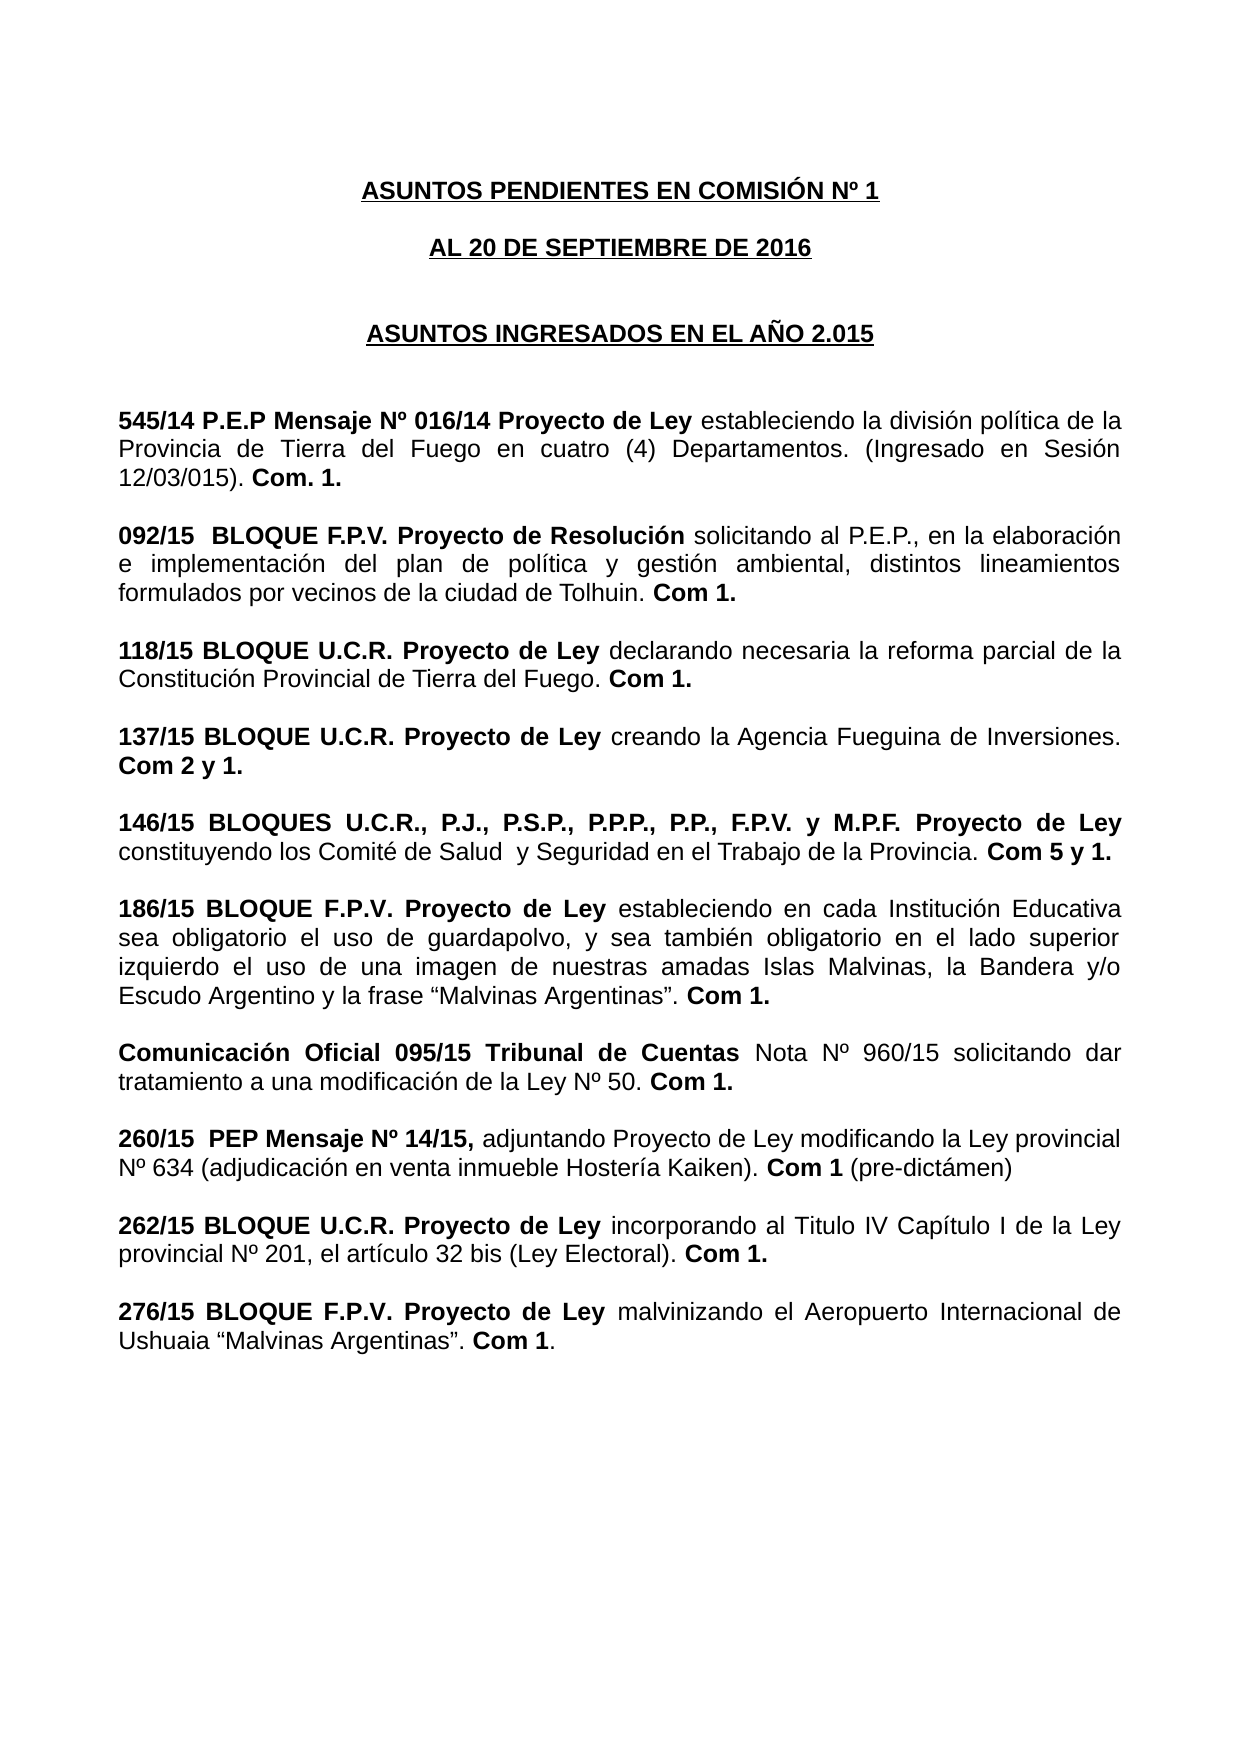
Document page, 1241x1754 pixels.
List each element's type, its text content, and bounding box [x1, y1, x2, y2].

text 260/15 PEP Mensaje Nº 14/15, adjuntando Proyecto de Ley modificando la Ley provincial Nº 634 (adjudicación en venta inmueble Hostería Kaiken). Com 1 (pre-dictámen) [118, 1124, 1122, 1182]
text 092/15 BLOQUE F.P.V. Proyecto de Resolución solicitando al P.E.P., en la elaboración e implementación del plan de política y gestión ambiental, distintos lineamientos formulados por vecinos de la ciudad de Tolhuin. Com 1. [118, 521, 1122, 607]
text 146/15 BLOQUES U.C.R., P.J., P.S.P., P.P.P., P.P., F.P.V. y M.P.F. Proyecto de Ley constituyendo los Comité de Salud y Seguridad en el Trabajo de la Provincia. Com 5 y 1. [118, 808, 1122, 866]
text 276/15 BLOQUE F.P.V. Proyecto de Ley malvinizando el Aeropuerto Internacional de Ushuaia “Malvinas Argentinas”. Com 1. [118, 1297, 1122, 1354]
text AL 20 DE SEPTIEMBRE DE 2016 [118, 233, 1122, 262]
text ASUNTOS INGRESADOS EN EL AÑO 2.015 [118, 319, 1122, 348]
text 545/14 P.E.P Mensaje Nº 016/14 Proyecto de Ley estableciendo la división política de la Provincia de Tierra del Fuego en cuatro (4) Departamentos. (Ingresado en Sesión 12/03/015). Com. 1. [118, 406, 1122, 492]
text Comunicación Oficial 095/15 Tribunal de Cuentas Nota Nº 960/15 solicitando dar tratamiento a una modificación de la Ley Nº 50. Com 1. [118, 1038, 1122, 1096]
text 262/15 BLOQUE U.C.R. Proyecto de Ley incorporando al Titulo IV Capítulo I de la Ley provincial Nº 201, el artículo 32 bis (Ley Electoral). Com 1. [118, 1211, 1122, 1268]
text 118/15 BLOQUE U.C.R. Proyecto de Ley declarando necesaria la reforma parcial de la Constitución Provincial de Tierra del Fuego. Com 1. [118, 636, 1122, 693]
text 137/15 BLOQUE U.C.R. Proyecto de Ley creando la Agencia Fueguina de Inversiones. Com 2 y 1. [118, 722, 1122, 779]
text 186/15 BLOQUE F.P.V. Proyecto de Ley estableciendo en cada Institución Educativa sea obligatorio el uso de guardapolvo, y sea también obligatorio en el lado superior izquierdo el uso de una imagen de nuestras amadas Islas Malvinas, la Bandera y/o Escudo Argentino y la frase “Malvinas Argentinas”. Com 1. [118, 894, 1122, 1009]
text ASUNTOS PENDIENTES EN COMISIÓN Nº 1 [118, 176, 1122, 204]
